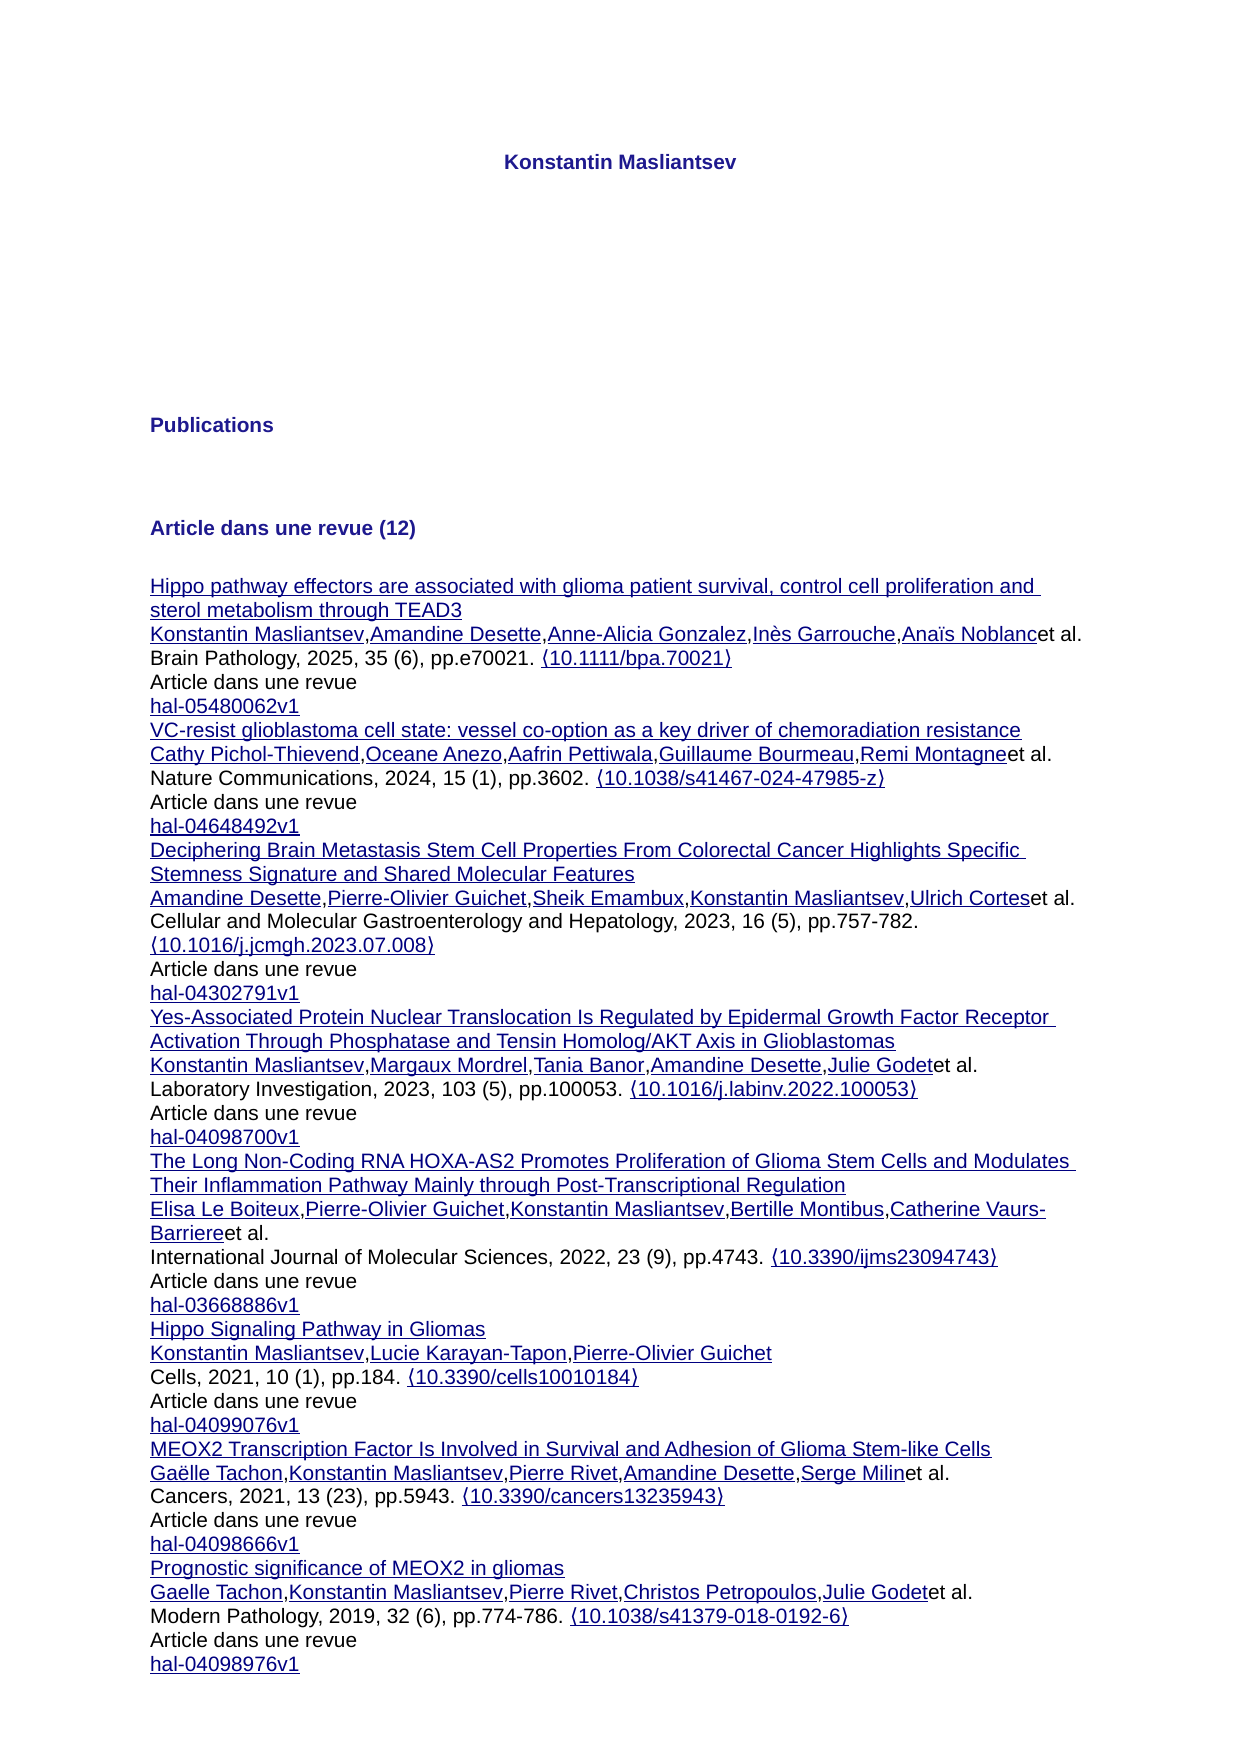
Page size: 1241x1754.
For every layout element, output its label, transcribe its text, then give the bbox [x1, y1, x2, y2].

subtitle Publications [150, 412, 1090, 436]
table_cell Prognostic significance of MEOX2 in gliomas Gaelle Tachon,Konstantin Masliantsev,Pierre Rivet,Christos Petropoulos,Julie Godetet al. Modern Pathology, 2019, 32 (6), pp.774-786. ⟨10.1038/s41379-018-0192-6⟩ Article dans une revue hal-04098976v1 [150, 1556, 1090, 1676]
table_cell The Long Non-Coding RNA HOXA-AS2 Promotes Proliferation of Glioma Stem Cells and Modulates Their Inflammation Pathway Mainly through Post-Transcriptional Regulation Elisa Le Boiteux,Pierre-Olivier Guichet,Konstantin Masliantsev,Bertille Montibus,Catherine Vaurs-Barriereet al. International Journal of Molecular Sciences, 2022, 23 (9), pp.4743. ⟨10.3390/ijms23094743⟩ Article dans une revue hal-03668886v1 [150, 1149, 1090, 1317]
table_cell Hippo Signaling Pathway in Gliomas Konstantin Masliantsev,Lucie Karayan-Tapon,Pierre-Olivier Guichet Cells, 2021, 10 (1), pp.184. ⟨10.3390/cells10010184⟩ Article dans une revue hal-04099076v1 [150, 1317, 1090, 1436]
table_cell MEOX2 Transcription Factor Is Involved in Survival and Adhesion of Glioma Stem-like Cells Gaëlle Tachon,Konstantin Masliantsev,Pierre Rivet,Amandine Desette,Serge Milinet al. Cancers, 2021, 13 (23), pp.5943. ⟨10.3390/cancers13235943⟩ Article dans une revue hal-04098666v1 [150, 1436, 1090, 1556]
table_header Hippo pathway effectors are associated with glioma patient survival, control cell proliferation and sterol metabolism through TEAD3 Konstantin Masliantsev,Amandine Desette,Anne-Alicia Gonzalez,Inès Garrouche,Anaïs Noblancet al. Brain Pathology, 2025, 35 (6), pp.e70021. ⟨10.1111/bpa.70021⟩ Article dans une revue hal-05480062v1 [150, 574, 1090, 718]
subtitle Konstantin Masliantsev [150, 150, 1090, 174]
subtitle Article dans une revue (12) [150, 516, 1090, 539]
table_cell Yes-Associated Protein Nuclear Translocation Is Regulated by Epidermal Growth Factor Receptor Activation Through Phosphatase and Tensin Homolog/AKT Axis in Glioblastomas Konstantin Masliantsev,Margaux Mordrel,Tania Banor,Amandine Desette,Julie Godetet al. Laboratory Investigation, 2023, 103 (5), pp.100053. ⟨10.1016/j.labinv.2022.100053⟩ Article dans une revue hal-04098700v1 [150, 1005, 1090, 1149]
table_cell VC-resist glioblastoma cell state: vessel co-option as a key driver of chemoradiation resistance Cathy Pichol-Thievend,Oceane Anezo,Aafrin Pettiwala,Guillaume Bourmeau,Remi Montagneet al. Nature Communications, 2024, 15 (1), pp.3602. ⟨10.1038/s41467-024-47985-z⟩ Article dans une revue hal-04648492v1 [150, 718, 1090, 837]
table_cell Deciphering Brain Metastasis Stem Cell Properties From Colorectal Cancer Highlights Specific Stemness Signature and Shared Molecular Features Amandine Desette,Pierre-Olivier Guichet,Sheik Emambux,Konstantin Masliantsev,Ulrich Corteset al. Cellular and Molecular Gastroenterology and Hepatology, 2023, 16 (5), pp.757-782. ⟨10.1016/j.jcmgh.2023.07.008⟩ Article dans une revue hal-04302791v1 [150, 838, 1090, 1005]
